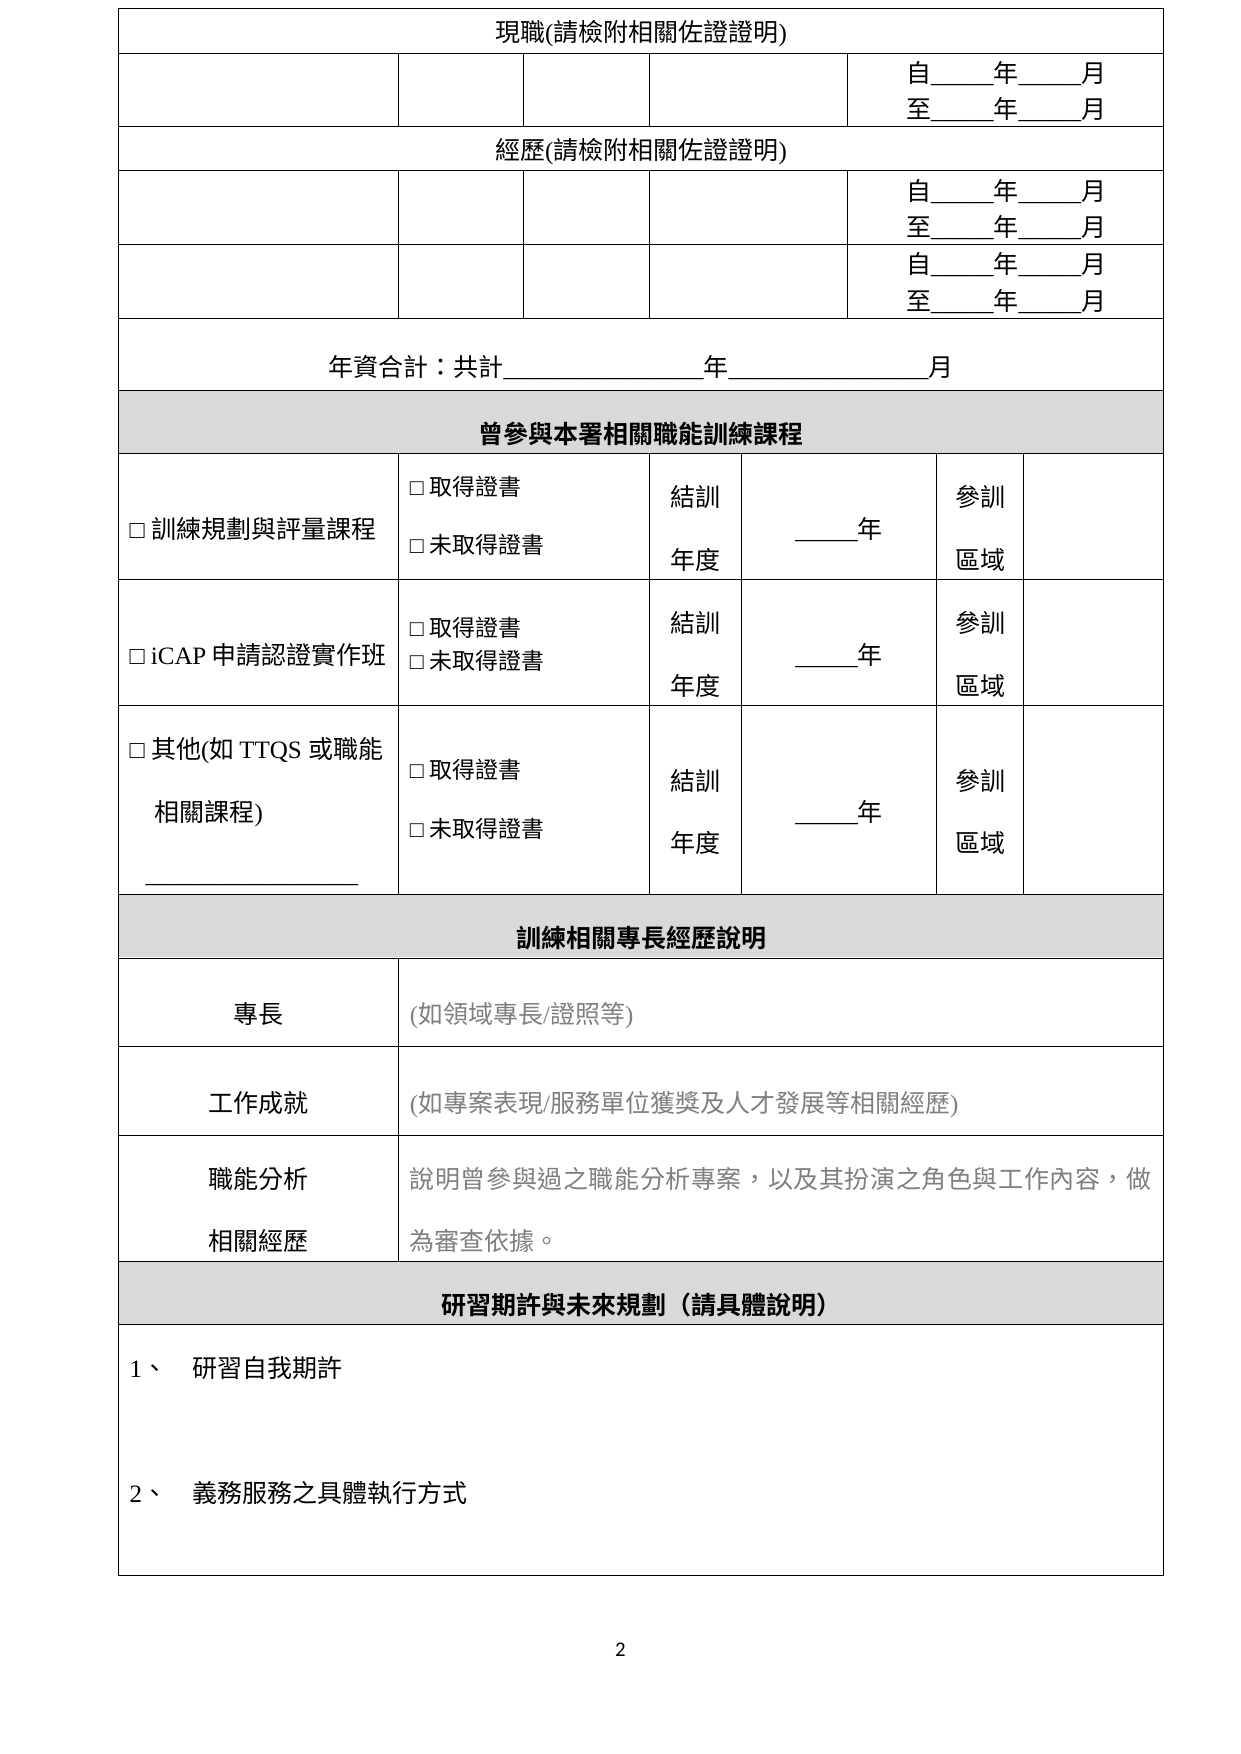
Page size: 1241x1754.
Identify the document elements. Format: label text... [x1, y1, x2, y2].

table_cell □ 取得證書 □ 未取得證書 [399, 580, 649, 705]
table_cell 年資合計：共計________________年________________月 [119, 319, 1163, 390]
table_cell _____年 [742, 454, 936, 579]
table_cell [399, 245, 523, 317]
table_cell [524, 245, 649, 317]
table_cell [1024, 454, 1163, 579]
table_cell □ iCAP申請認證實作班 [119, 580, 398, 705]
table_cell 結訓年度 [650, 454, 741, 579]
table_cell 自_____年_____月 至_____年_____月 [848, 54, 1163, 126]
table_cell 說明曾參與過之職能分析專案，以及其扮演之角色與工作內容，做為審查依據。 [399, 1136, 1163, 1261]
table_cell [524, 54, 649, 126]
table_cell [119, 171, 398, 244]
table_cell 研習自我期許 義務服務之具體執行方式 三、於組織內進行職能發展之規劃 [119, 1325, 1163, 1575]
table_cell [650, 54, 847, 126]
table_cell 訓練相關專長經歷說明 [119, 895, 1163, 957]
table_cell □ 訓練規劃與評量課程 [119, 454, 398, 579]
table_cell [650, 245, 847, 317]
table_cell 工作成就 [119, 1047, 398, 1134]
table_cell (如領域專長/證照等) [399, 959, 1163, 1046]
table_cell □ 取得證書 □ 未取得證書 [399, 454, 649, 579]
table_cell (如專案表現/服務單位獲獎及人才發展等相關經歷) [399, 1047, 1163, 1134]
table_cell 結訓年度 [650, 706, 741, 894]
table_cell _____年 [742, 580, 936, 705]
table_cell 研習期許與未來規劃（請具體說明） [119, 1262, 1163, 1324]
table_cell 現職(請檢附相關佐證證明) [119, 9, 1163, 53]
table_cell [1024, 580, 1163, 705]
table_cell □ 其他(如TTQS 或職能相關課程) _________________ [119, 706, 398, 894]
table_cell [650, 171, 847, 244]
table_cell [1024, 706, 1163, 894]
table_cell 參訓區域 [937, 706, 1023, 894]
table_cell 結訓年度 [650, 580, 741, 705]
table_cell 經歷(請檢附相關佐證證明) [119, 127, 1163, 170]
table_cell [119, 54, 398, 126]
table_cell _____年 [742, 706, 936, 894]
table_cell [524, 171, 649, 244]
table_cell 專長 [119, 959, 398, 1046]
table_cell 參訓區域 [937, 580, 1023, 705]
table_cell 職能分析 相關經歷 [119, 1136, 398, 1261]
table_cell [119, 245, 398, 317]
table_cell 參訓區域 [937, 454, 1023, 579]
table_cell 自_____年_____月 至_____年_____月 [848, 245, 1163, 317]
table_cell □ 取得證書 □ 未取得證書 [399, 706, 649, 894]
table_cell [399, 171, 523, 244]
table_cell 曾參與本署相關職能訓練課程 [119, 391, 1163, 453]
table_cell [399, 54, 523, 126]
table_cell 自_____年_____月 至_____年_____月 [848, 171, 1163, 244]
